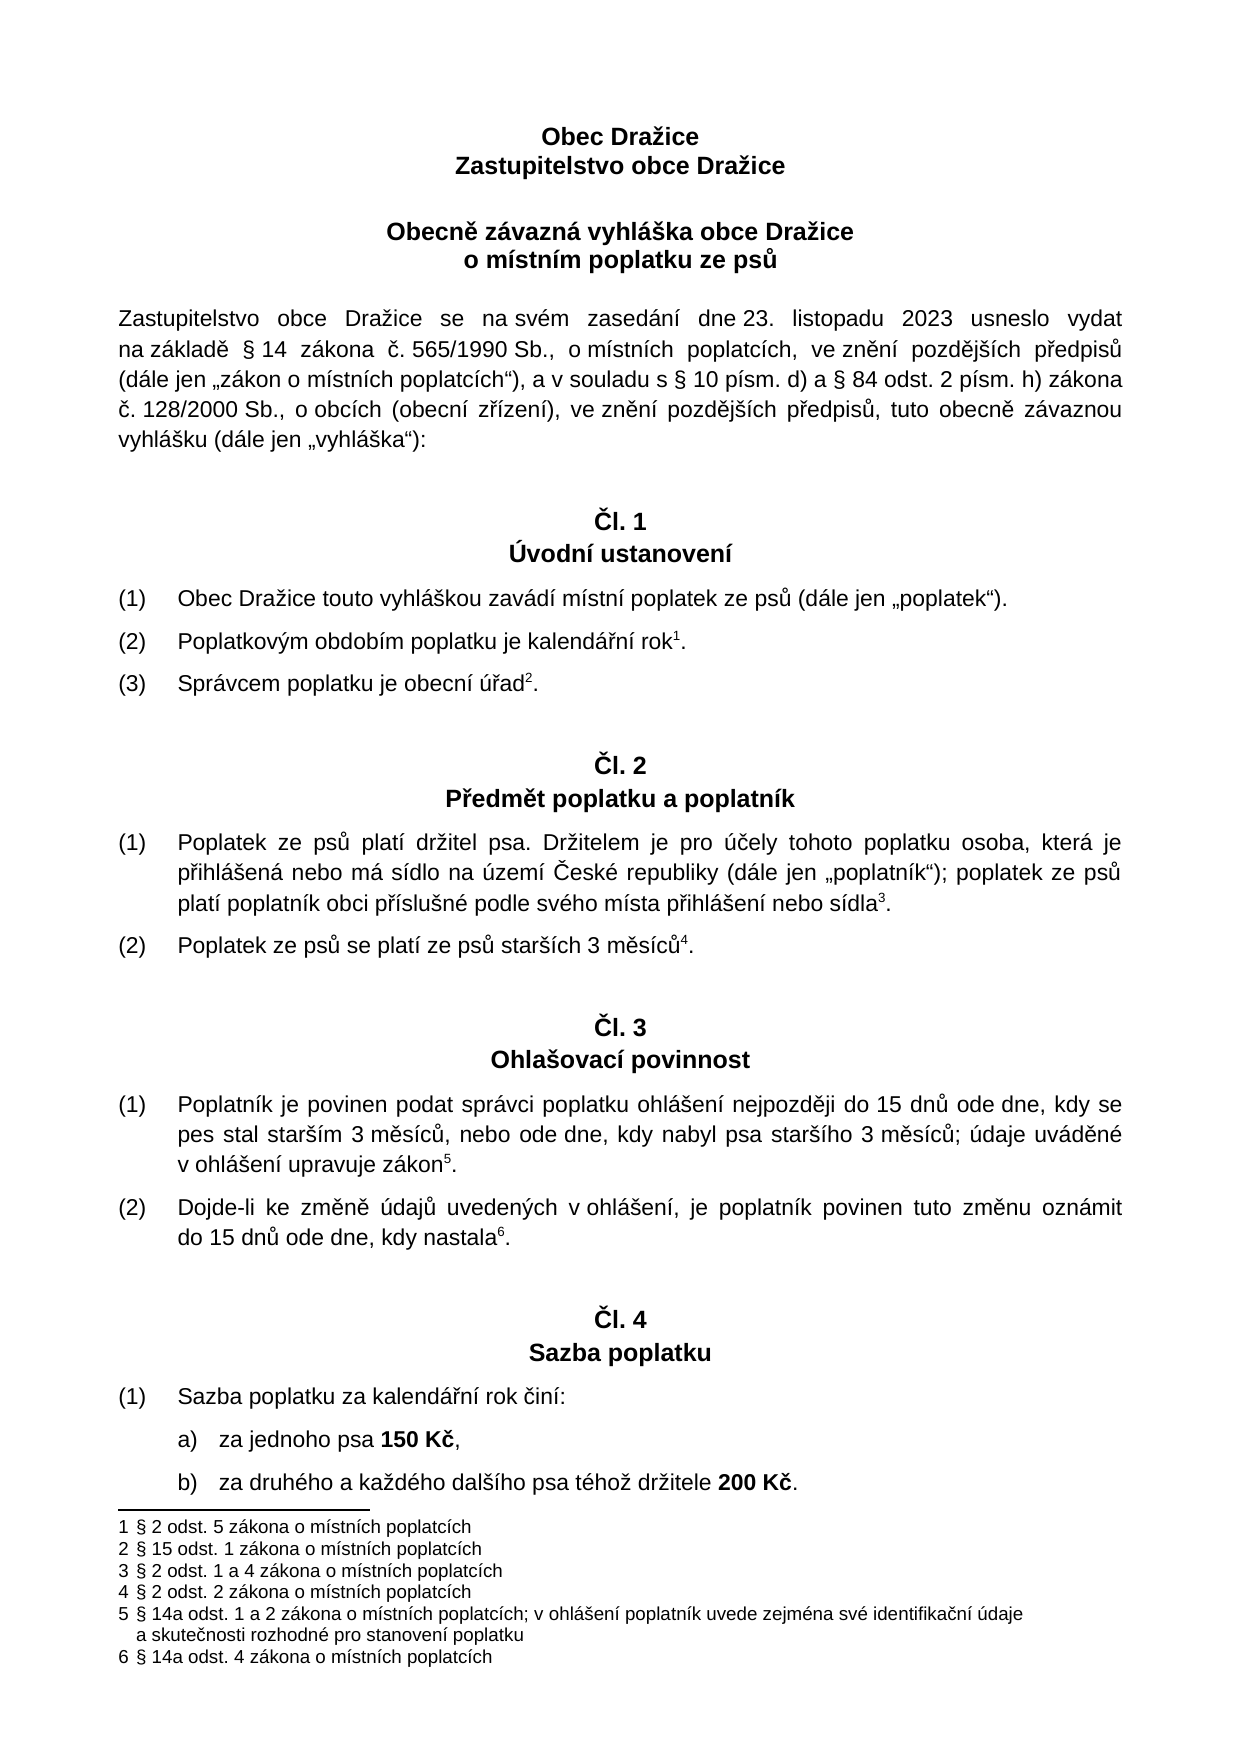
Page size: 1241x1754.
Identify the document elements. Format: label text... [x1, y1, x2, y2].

list § 2 odst. 1 a 4 zákona o místních poplatcích [118, 1559, 1122, 1581]
list Dojde-li ke změně údajů uvedených v ohlášení, je poplatník povinen tuto změnu oznámit do 15 dnů ode dne, kdy nastala. [118, 1194, 1122, 1251]
subtitle Čl. 4 Sazba poplatku [118, 1304, 1122, 1366]
list § 2 odst. 5 zákona o místních poplatcích [118, 1516, 1122, 1538]
list § 15 odst. 1 zákona o místních poplatcích [118, 1538, 1122, 1559]
list § 14a odst. 1 a 2 zákona o místních poplatcích; v ohlášení poplatník uvede zejména své identifikační údaje a skutečnosti rozhodné pro stanovení poplatku [118, 1602, 1122, 1646]
list Správcem poplatku je obecní úřad. [118, 670, 1122, 697]
list § 14a odst. 4 zákona o místních poplatcích [118, 1646, 1122, 1667]
list Obec Dražice touto vyhláškou zavádí místní poplatek ze psů (dále jen „poplatek“). [118, 585, 1122, 611]
list Poplatkovým obdobím poplatku je kalendářní rok. [118, 628, 1122, 654]
subtitle Obecně závazná vyhláška obce Dražice o místním poplatku ze psů [118, 217, 1122, 274]
list Sazba poplatku za kalendářní rok činí: [118, 1383, 1122, 1409]
subtitle Čl. 2 Předmět poplatku a poplatník [118, 751, 1122, 812]
text Zastupitelstvo obce Dražice se na svém zasedání dne 23. listopadu 2023 usneslo vydat na základě § 14 zákona č. 565/1990 Sb., o místních poplatcích, ve znění pozdějších předpisů (dále jen „zákon o místních poplatcích“), a v souladu s § 10 písm. d) a § 84 odst. 2 písm. h) zákona č. 128/2000 Sb., o obcích (obecní zřízení), ve znění pozdějších předpisů, tuto obecně závaznou vyhlášku (dále jen „vyhláška“): [118, 305, 1122, 453]
list § 2 odst. 2 zákona o místních poplatcích [118, 1581, 1122, 1602]
list za jednoho psa 150 Kč, [177, 1426, 1122, 1452]
list za druhého a každého dalšího psa téhož držitele 200 Kč. [177, 1468, 1122, 1495]
subtitle Čl. 1 Úvodní ustanovení [118, 506, 1122, 568]
list Poplatník je povinen podat správci poplatku ohlášení nejpozději do 15 dnů ode dne, kdy se pes stal starším 3 měsíců, nebo ode dne, kdy nabyl psa staršího 3 měsíců; údaje uváděné v ohlášení upravuje zákon. [118, 1091, 1122, 1178]
list Poplatek ze psů platí držitel psa. Držitelem je pro účely tohoto poplatku osoba, která je přihlášená nebo má sídlo na území České republiky (dále jen „poplatník“); poplatek ze psů platí poplatník obci příslušné podle svého místa přihlášení nebo sídla. [118, 829, 1122, 916]
title Obec Dražice Zastupitelstvo obce Dražice [118, 122, 1122, 179]
list Poplatek ze psů se platí ze psů starších 3 měsíců. [118, 932, 1122, 959]
subtitle Čl. 3 Ohlašovací povinnost [118, 1012, 1122, 1074]
